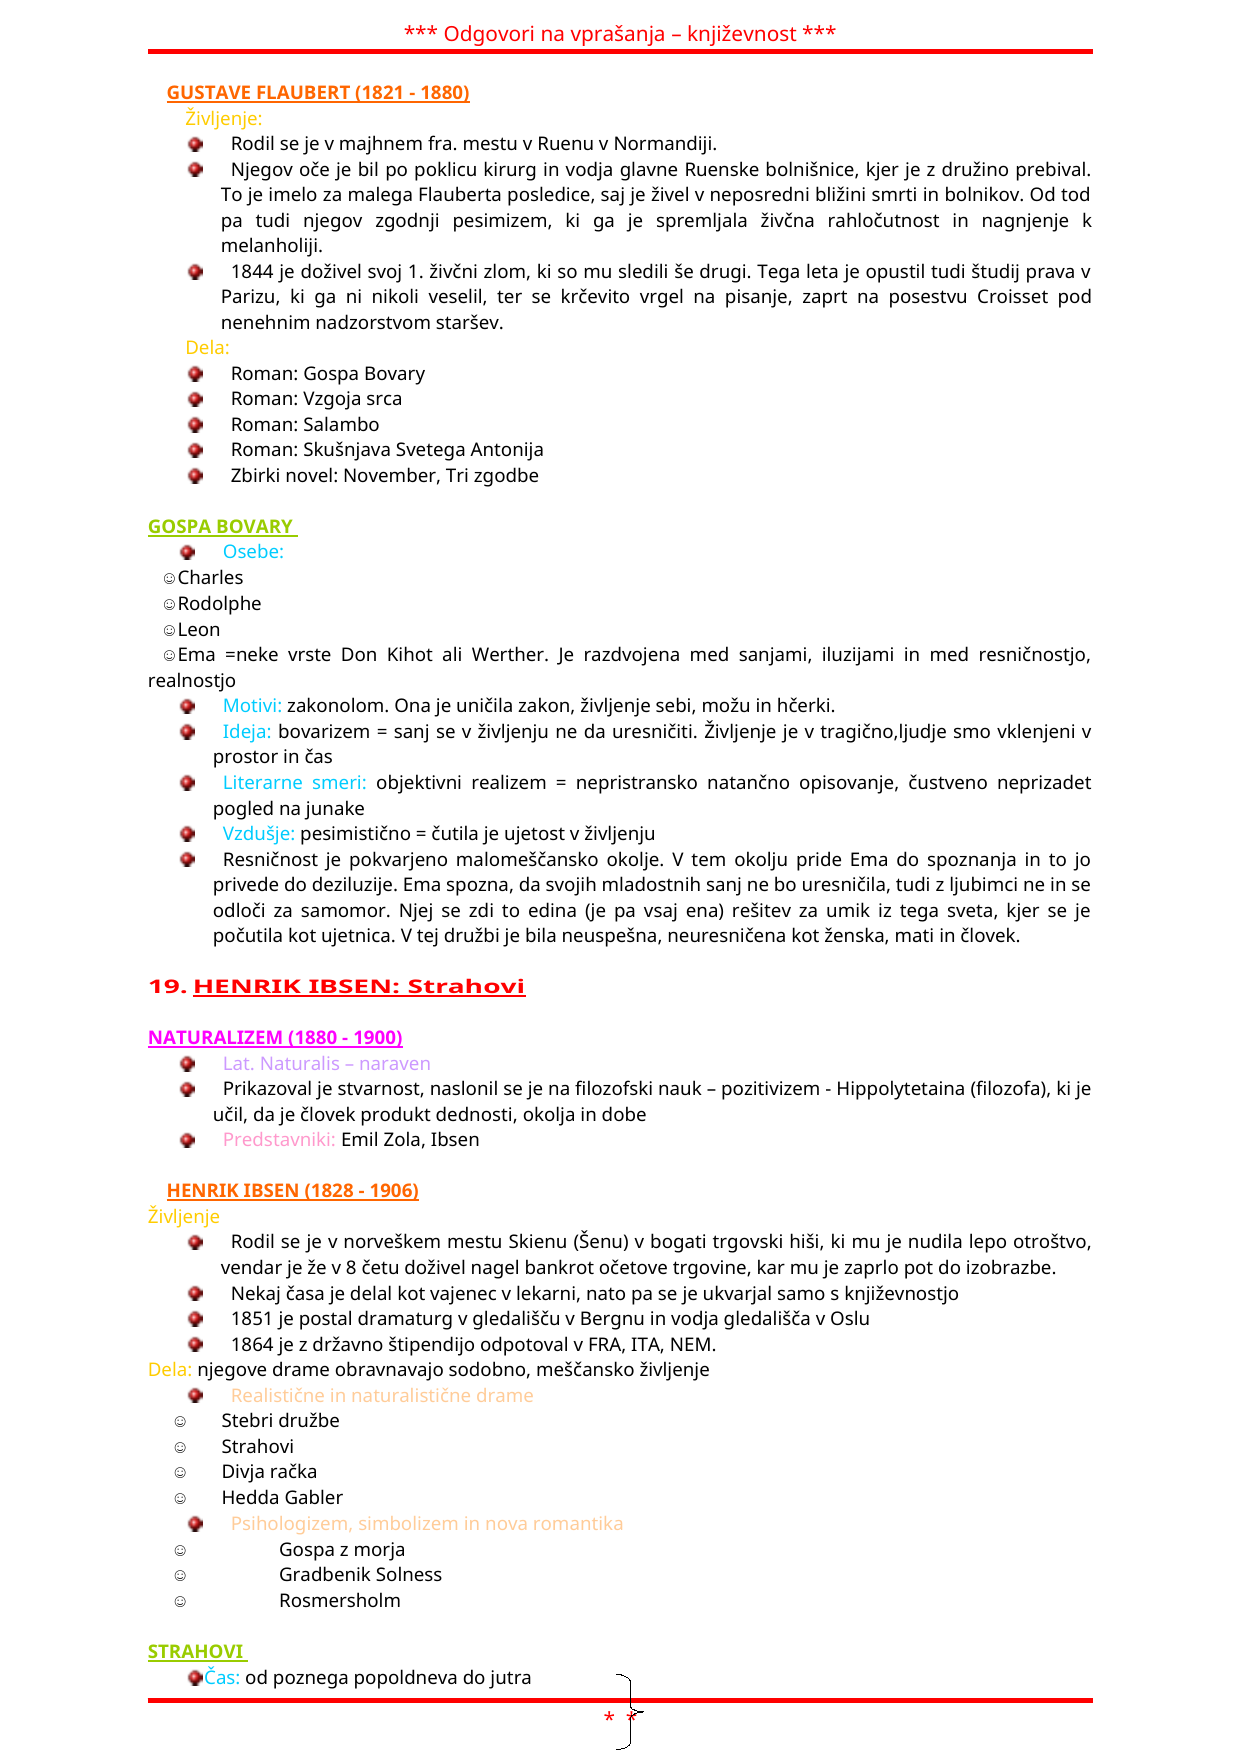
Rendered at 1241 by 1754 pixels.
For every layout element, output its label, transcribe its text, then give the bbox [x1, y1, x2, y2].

picture [186, 466, 203, 484]
list Rodolphe [148, 590, 1093, 616]
text GOSPA BOVARY [148, 513, 1093, 539]
list Predstavniki: Emil Zola, Ibsen [177, 1127, 1093, 1152]
list Vzdušje: pesimistično = čutila je ujetost v življenju [177, 820, 1093, 846]
picture [186, 1233, 203, 1250]
list Strahovi [148, 1433, 1093, 1459]
list Čas: od poznega popoldneva do jutra [185, 1664, 1093, 1689]
list Leon [148, 616, 1093, 642]
list Lat. Naturalis – naraven [177, 1050, 1093, 1076]
text Življenje [148, 1203, 1093, 1229]
list 1864 je z državno štipendijo odpotoval v FRA, ITA, NEM. [185, 1331, 1093, 1356]
list Literarne smeri: objektivni realizem = nepristransko natančno opisovanje, čustveno neprizadet pogled na junake [177, 769, 1093, 820]
list Charles [148, 564, 1093, 590]
picture [186, 1309, 203, 1327]
text Dela: njegove drame obravnavajo sodobno, meščansko življenje [148, 1356, 1093, 1382]
text Dela: [185, 335, 1093, 360]
list Realistične in naturalistične drame [185, 1382, 1093, 1407]
picture [178, 697, 195, 714]
picture [186, 1514, 203, 1532]
picture [178, 722, 195, 740]
list Rosmersholm [148, 1587, 1093, 1613]
list Roman: Salambo [185, 411, 1093, 437]
list Motivi: zakonolom. Ona je uničila zakon, življenje sebi, možu in hčerki. [177, 693, 1093, 718]
list 1844 je doživel svoj 1. živčni zlom, ki so mu sledili še drugi. Tega leta je opustil tudi študij prava v Parizu, ki ga ni nikoli veselil, ter se krčevito vrgel na pisanje, zaprt na posestvu Croisset pod nenehnim nadzorstvom staršev. [185, 258, 1093, 335]
list Psihologizem, simbolizem in nova romantika [185, 1510, 1093, 1536]
picture [186, 415, 203, 433]
picture [178, 773, 195, 791]
list Osebe: [177, 539, 1093, 564]
text GUSTAVE FLAUBERT (1821 - 1880) [166, 79, 1093, 105]
list HENRIK IBSEN: Strahovi [148, 973, 1093, 999]
list Divja račka [148, 1459, 1093, 1484]
list Zbirki novel: November, Tri zgodbe [185, 462, 1093, 488]
picture [178, 543, 195, 560]
picture [178, 1131, 195, 1148]
text NATURALIZEM (1880 - 1900) [148, 1024, 1093, 1050]
text STRAHOVI [148, 1638, 1093, 1664]
picture [178, 1080, 195, 1097]
list Gospa z morja [148, 1536, 1093, 1562]
list Ema =neke vrste Don Kihot ali Werther. Je razdvojena med sanjami, iluzijami in med resničnostjo, realnostjo [148, 642, 1093, 693]
list Resničnost je pokvarjeno malomeščansko okolje. V tem okolju pride Ema do spoznanja in to jo privede do deziluzije. Ema spozna, da svojih mladostnih sanj ne bo uresničila, tudi z ljubimci ne in se odloči za samomor. Njej se zdi to edina (je pa vsaj ena) rešitev za umik iz tega sveta, kjer se je počutila kot ujetnica. V tej družbi je bila neuspešna, neuresničena kot ženska, mati in človek. [177, 846, 1093, 948]
list Roman: Skušnjava Svetega Antonija [185, 437, 1093, 462]
picture [186, 135, 203, 152]
list Nekaj časa je delal kot vajenec v lekarni, nato pa se je ukvarjal samo s književnostjo [185, 1280, 1093, 1305]
picture [186, 390, 203, 407]
list Njegov oče je bil po poklicu kirurg in vodja glavne Ruenske bolnišnice, kjer je z družino prebival. To je imelo za malega Flauberta posledice, saj je živel v neposredni bližini smrti in bolnikov. Od tod pa tudi njegov zgodnji pesimizem, ki ga je spremljala živčna rahločutnost in nagnjenje k melanholiji. [185, 156, 1093, 258]
text Življenje: [185, 105, 1093, 131]
list Hedda Gabler [148, 1484, 1093, 1510]
text HENRIK IBSEN (1828 - 1906) [166, 1178, 1093, 1203]
picture [186, 364, 203, 382]
list Prikazoval je stvarnost, naslonil se je na filozofski nauk – pozitivizem - Hippolytetaina (filozofa), ki je učil, da je človek produkt dednosti, okolja in dobe [177, 1076, 1093, 1127]
list Roman: Gospa Bovary [185, 360, 1093, 386]
picture [186, 441, 203, 458]
list Gradbenik Solness [148, 1562, 1093, 1587]
picture [186, 1386, 203, 1403]
picture [186, 262, 203, 280]
picture [186, 1668, 203, 1686]
picture [186, 160, 203, 177]
list Ideja: bovarizem = sanj se v življenju ne da uresničiti. Življenje je v tragično,ljudje smo vklenjeni v prostor in čas [177, 718, 1093, 769]
picture [178, 1054, 195, 1072]
list Stebri družbe [148, 1407, 1093, 1433]
picture [186, 1335, 203, 1352]
picture [178, 824, 195, 842]
list 1851 je postal dramaturg v gledališču v Bergnu in vodja gledališča v Oslu [185, 1305, 1093, 1331]
list Rodil se je v majhnem fra. mestu v Ruenu v Normandiji. [185, 131, 1093, 156]
picture [186, 1284, 203, 1301]
list Roman: Vzgoja srca [185, 386, 1093, 411]
picture [178, 850, 195, 867]
list Rodil se je v norveškem mestu Skienu (Šenu) v bogati trgovski hiši, ki mu je nudila lepo otroštvo, vendar je že v 8 četu doživel nagel bankrot očetove trgovine, kar mu je zaprlo pot do izobrazbe. [185, 1229, 1093, 1280]
